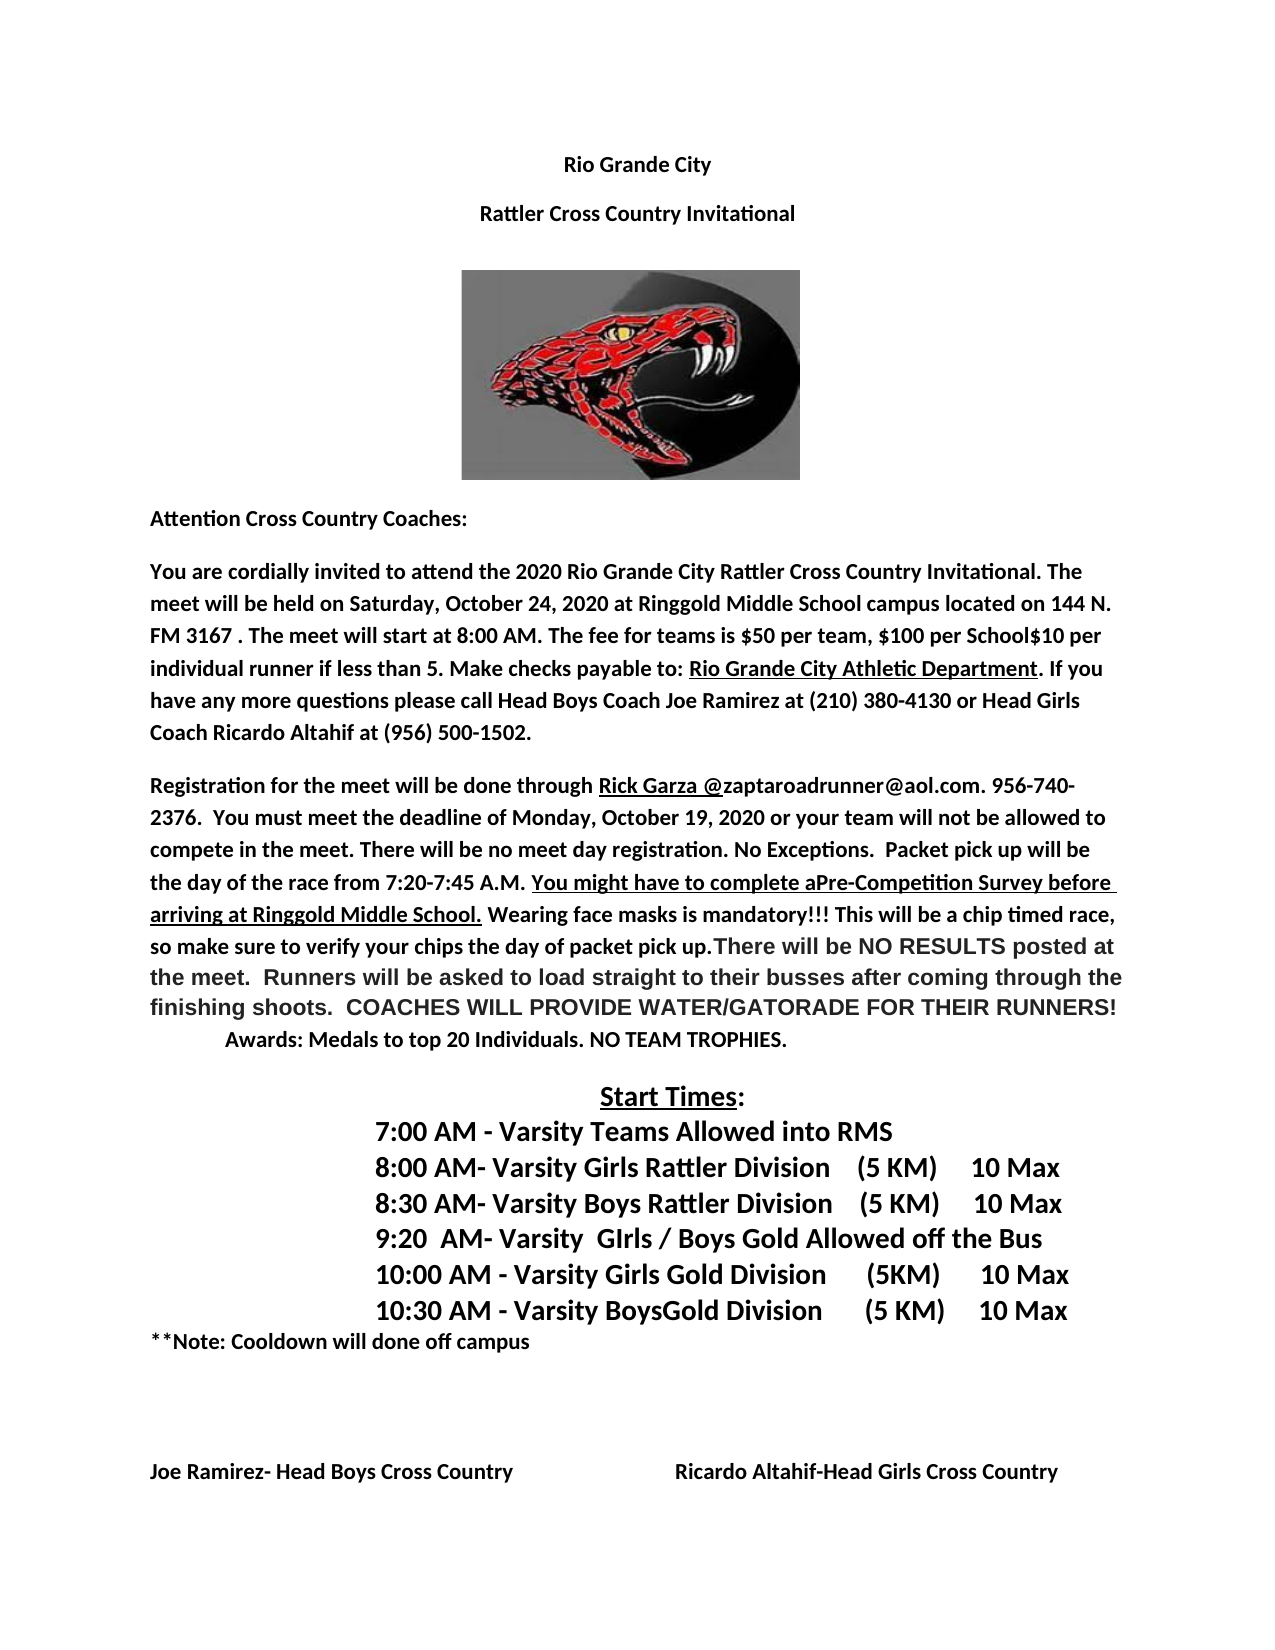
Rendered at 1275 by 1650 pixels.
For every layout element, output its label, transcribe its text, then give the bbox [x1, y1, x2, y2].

text Rio Grande City [150, 150, 1125, 178]
text Registration for the meet will be done through Rick Garza @zaptaroadrunner@aol.com. 956-740-2376. You must meet the deadline of Monday, October 19, 2020 or your team will not be allowed to compete in the meet. There will be no meet day registration. No Exceptions. Packet pick up will be the day of the race from 7:20-7:45 A.M. You might have to complete aPre-Competition Survey before arriving at Ringgold Middle School. Wearing face masks is mandatory!!! This will be a chip timed race, so make sure to verify your chips the day of packet pick up.There will be NO RESULTS posted at the meet. Runners will be asked to load straight to their busses after coming through the finishing shoots. COACHES WILL PROVIDE WATER/GATORADE FOR THEIR RUNNERS! Awards: Medals to top 20 Individuals. NO TEAM TROPHIES. [150, 771, 1125, 1053]
text 9:20 AM- Varsity GIrls / Boys Gold Allowed off the Bus [150, 1220, 1125, 1256]
text Attention Cross Country Coaches: [150, 504, 1125, 532]
text Joe Ramirez- Head Boys Cross Country Ricardo Altahif-Head Girls Cross Country [150, 1457, 1125, 1485]
text 8:30 AM- Varsity Boys Rattler Division (5 KM) 10 Max [150, 1185, 1125, 1220]
text 10:00 AM - Varsity Girls Gold Division (5KM) 10 Max [150, 1256, 1125, 1292]
text You are cordially invited to attend the 2020 Rio Grande City Rattler Cross Country Invitational. The meet will be held on Saturday, October 24, 2020 at Ringgold Middle School campus located on 144 N. FM 3167 . The meet will start at 8:00 AM. The fee for teams is $50 per team, $100 per School$10 per individual runner if less than 5. Make checks payable to: Rio Grande City Athletic Department. If you have any more questions please call Head Boys Coach Joe Ramirez at (210) 380-4130 or Head Girls Coach Ricardo Altahif at (956) 500-1502. [150, 557, 1125, 746]
text Start Times: [525, 1078, 1125, 1113]
text 10:30 AM - Varsity BoysGold Division (5 KM) 10 Max [150, 1292, 1125, 1327]
text 8:00 AM- Varsity Girls Rattler Division (5 KM) 10 Max [300, 1149, 1125, 1185]
text Rattler Cross Country Invitational [150, 199, 1125, 227]
text **Note: Cooldown will done off campus [150, 1327, 1125, 1355]
text 7:00 AM - Varsity Teams Allowed into RMS [150, 1113, 1125, 1149]
